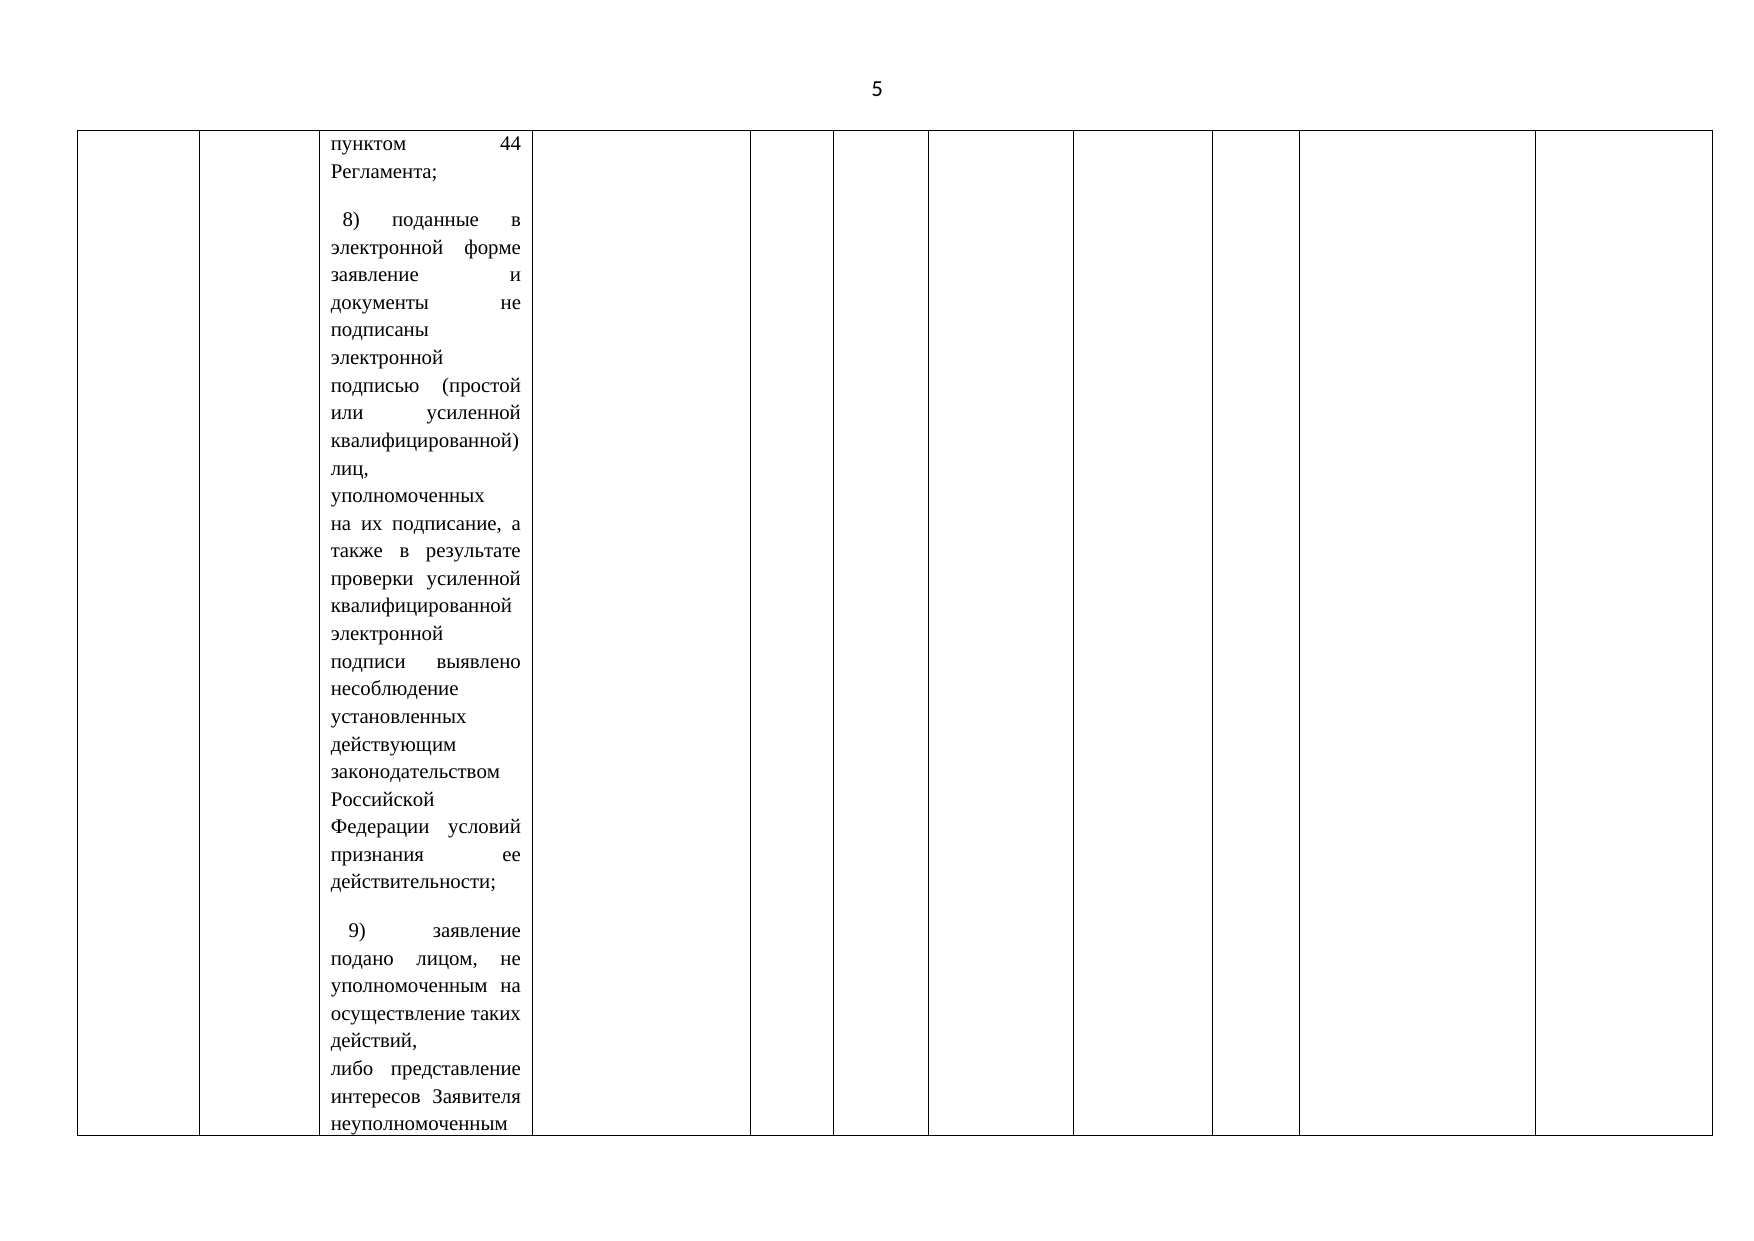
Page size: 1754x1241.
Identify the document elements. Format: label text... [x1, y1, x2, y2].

table_cell [1536, 131, 1712, 1135]
table_cell [533, 131, 750, 1135]
table_cell [78, 131, 199, 1135]
table_cell [200, 131, 319, 1135]
table_cell [751, 131, 833, 1135]
table_cell [834, 131, 928, 1135]
table_cell - [1074, 131, 1212, 1135]
table_cell - [1213, 131, 1299, 1135]
table_cell [929, 131, 1073, 1135]
table_cell [1300, 131, 1535, 1135]
table_cell пунктом 44 Регламента; 8) поданные в электронной форме заявление и документы не подписаны электронной подписью (простой или усиленной квалифицированной) лиц, уполномоченных на их подписание, а также в результате проверки усиленной квалифицированной электронной подписи выявлено несоблюдение установленных действующим законодательством Российской Федерации условий признания ее действительности; 9) заявление подано лицом, не уполномоченным на осуществление таких действий, либо представление интересов Заявителя неуполномоченным [320, 131, 532, 1135]
